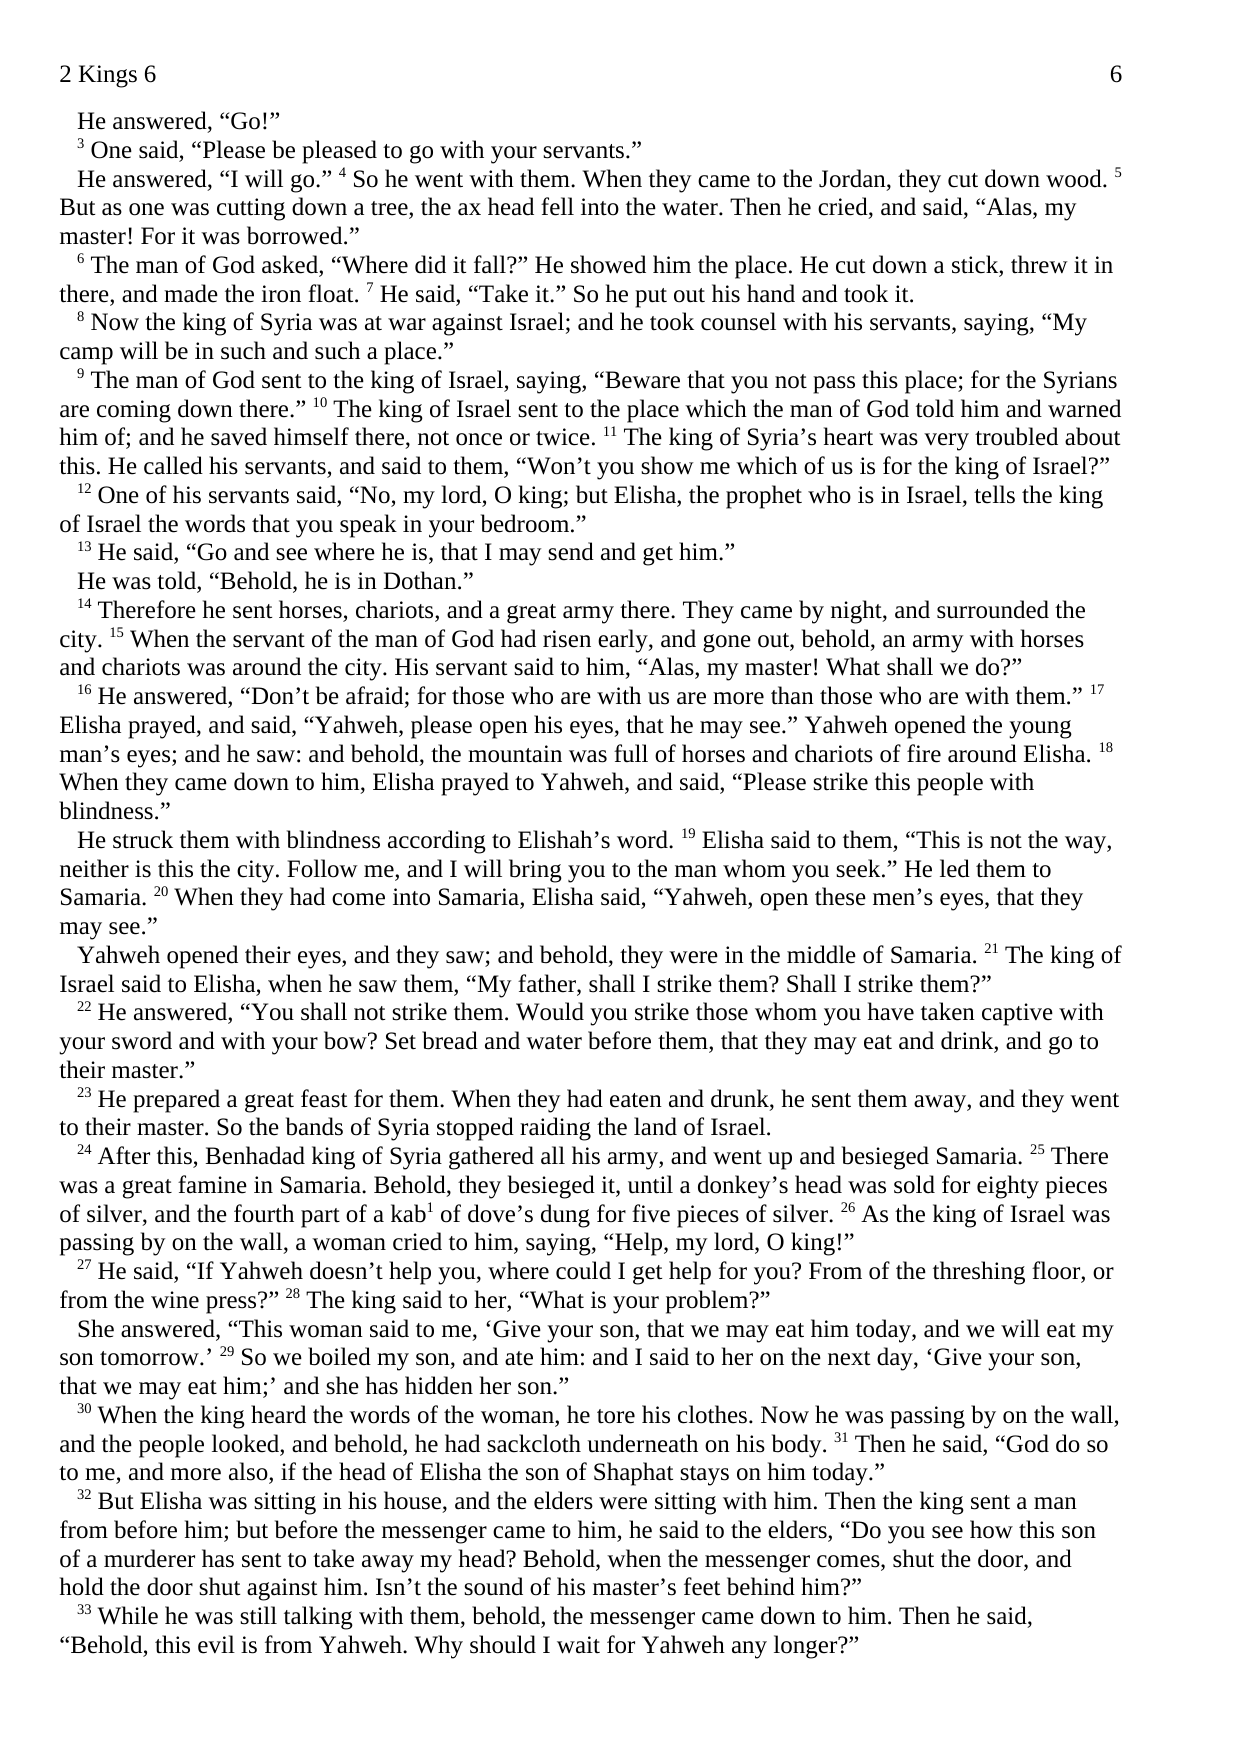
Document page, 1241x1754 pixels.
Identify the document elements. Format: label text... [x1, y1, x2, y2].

text He answered, “Go!” [59, 106, 1122, 135]
text 12 One of his servants said, “No, my lord, O king; but Elisha, the prophet who is in Israel, tells the king of Israel the words that you speak in your bedroom.” [59, 480, 1122, 537]
text 24 After this, Benhadad king of Syria gathered all his army, and went up and besieged Samaria. 25 There was a great famine in Samaria. Behold, they besieged it, until a donkey’s head was sold for eighty pieces of silver, and the fourth part of a kab1 of dove’s dung for five pieces of silver. 26 As the king of Israel was passing by on the wall, a woman cried to him, saying, “Help, my lord, O king!” [59, 1141, 1122, 1256]
text 16 He answered, “Don’t be afraid; for those who are with us are more than those who are with them.” 17 Elisha prayed, and said, “Yahweh, please open his eyes, that he may see.” Yahweh opened the young man’s eyes; and he saw: and behold, the mountain was full of horses and chariots of fire around Elisha. 18 When they came down to him, Elisha prayed to Yahweh, and said, “Please strike this people with blindness.” [59, 681, 1122, 825]
text 33 While he was still talking with them, behold, the messenger came down to him. Then he said, “Behold, this evil is from Yahweh. Why should I wait for Yahweh any longer?” [59, 1601, 1122, 1659]
text 27 He said, “If Yahweh doesn’t help you, where could I get help for you? From of the threshing floor, or from the wine press?” 28 The king said to her, “What is your problem?” [59, 1256, 1122, 1314]
text 23 He prepared a great feast for them. When they had eaten and drunk, he sent them away, and they went to their master. So the bands of Syria stopped raiding the land of Israel. [59, 1084, 1122, 1141]
text 6 The man of God asked, “Where did it fall?” He showed him the place. He cut down a stick, threw it in there, and made the iron float. 7 He said, “Take it.” So he put out his hand and took it. [59, 250, 1122, 307]
text He struck them with blindness according to Elishah’s word. 19 Elisha said to them, “This is not the way, neither is this the city. Follow me, and I will bring you to the man whom you seek.” He led them to Samaria. 20 When they had come into Samaria, Elisha said, “Yahweh, open these men’s eyes, that they may see.” [59, 825, 1122, 940]
text She answered, “This woman said to me, ‘Give your son, that we may eat him today, and we will eat my son tomorrow.’ 29 So we boiled my son, and ate him: and I said to her on the next day, ‘Give your son, that we may eat him;’ and she has hidden her son.” [59, 1314, 1122, 1400]
text 3 One said, “Please be pleased to go with your servants.” [59, 135, 1122, 164]
text 22 He answered, “You shall not strike them. Would you strike those whom you have taken captive with your sword and with your bow? Set bread and water before them, that they may eat and drink, and go to their master.” [59, 997, 1122, 1084]
text 8 Now the king of Syria was at war against Israel; and he took counsel with his servants, saying, “My camp will be in such and such a place.” [59, 307, 1122, 365]
text 13 He said, “Go and see where he is, that I may send and get him.” [59, 537, 1122, 566]
text 9 The man of God sent to the king of Israel, saying, “Beware that you not pass this place; for the Syrians are coming down there.” 10 The king of Israel sent to the place which the man of God told him and warned him of; and he saved himself there, not once or twice. 11 The king of Syria’s heart was very troubled about this. He called his servants, and said to them, “Won’t you show me which of us is for the king of Israel?” [59, 365, 1122, 480]
text He answered, “I will go.” 4 So he went with them. When they came to the Jordan, they cut down wood. 5 But as one was cutting down a tree, the ax head fell into the water. Then he cried, and said, “Alas, my master! For it was borrowed.” [59, 164, 1122, 250]
text He was told, “Behold, he is in Dothan.” [59, 566, 1122, 595]
text 32 But Elisha was sitting in his house, and the elders were sitting with him. Then the king sent a man from before him; but before the messenger came to him, he said to the elders, “Do you see how this son of a murderer has sent to take away my head? Behold, when the messenger comes, shut the door, and hold the door shut against him. Isn’t the sound of his master’s feet behind him?” [59, 1486, 1122, 1601]
text 30 When the king heard the words of the woman, he tore his clothes. Now he was passing by on the wall, and the people looked, and behold, he had sackcloth underneath on his body. 31 Then he said, “God do so to me, and more also, if the head of Elisha the son of Shaphat stays on him today.” [59, 1400, 1122, 1486]
text 14 Therefore he sent horses, chariots, and a great army there. They came by night, and surrounded the city. 15 When the servant of the man of God had risen early, and gone out, behold, an army with horses and chariots was around the city. His servant said to him, “Alas, my master! What shall we do?” [59, 595, 1122, 681]
text Yahweh opened their eyes, and they saw; and behold, they were in the middle of Samaria. 21 The king of Israel said to Elisha, when he saw them, “My father, shall I strike them? Shall I strike them?” [59, 940, 1122, 997]
